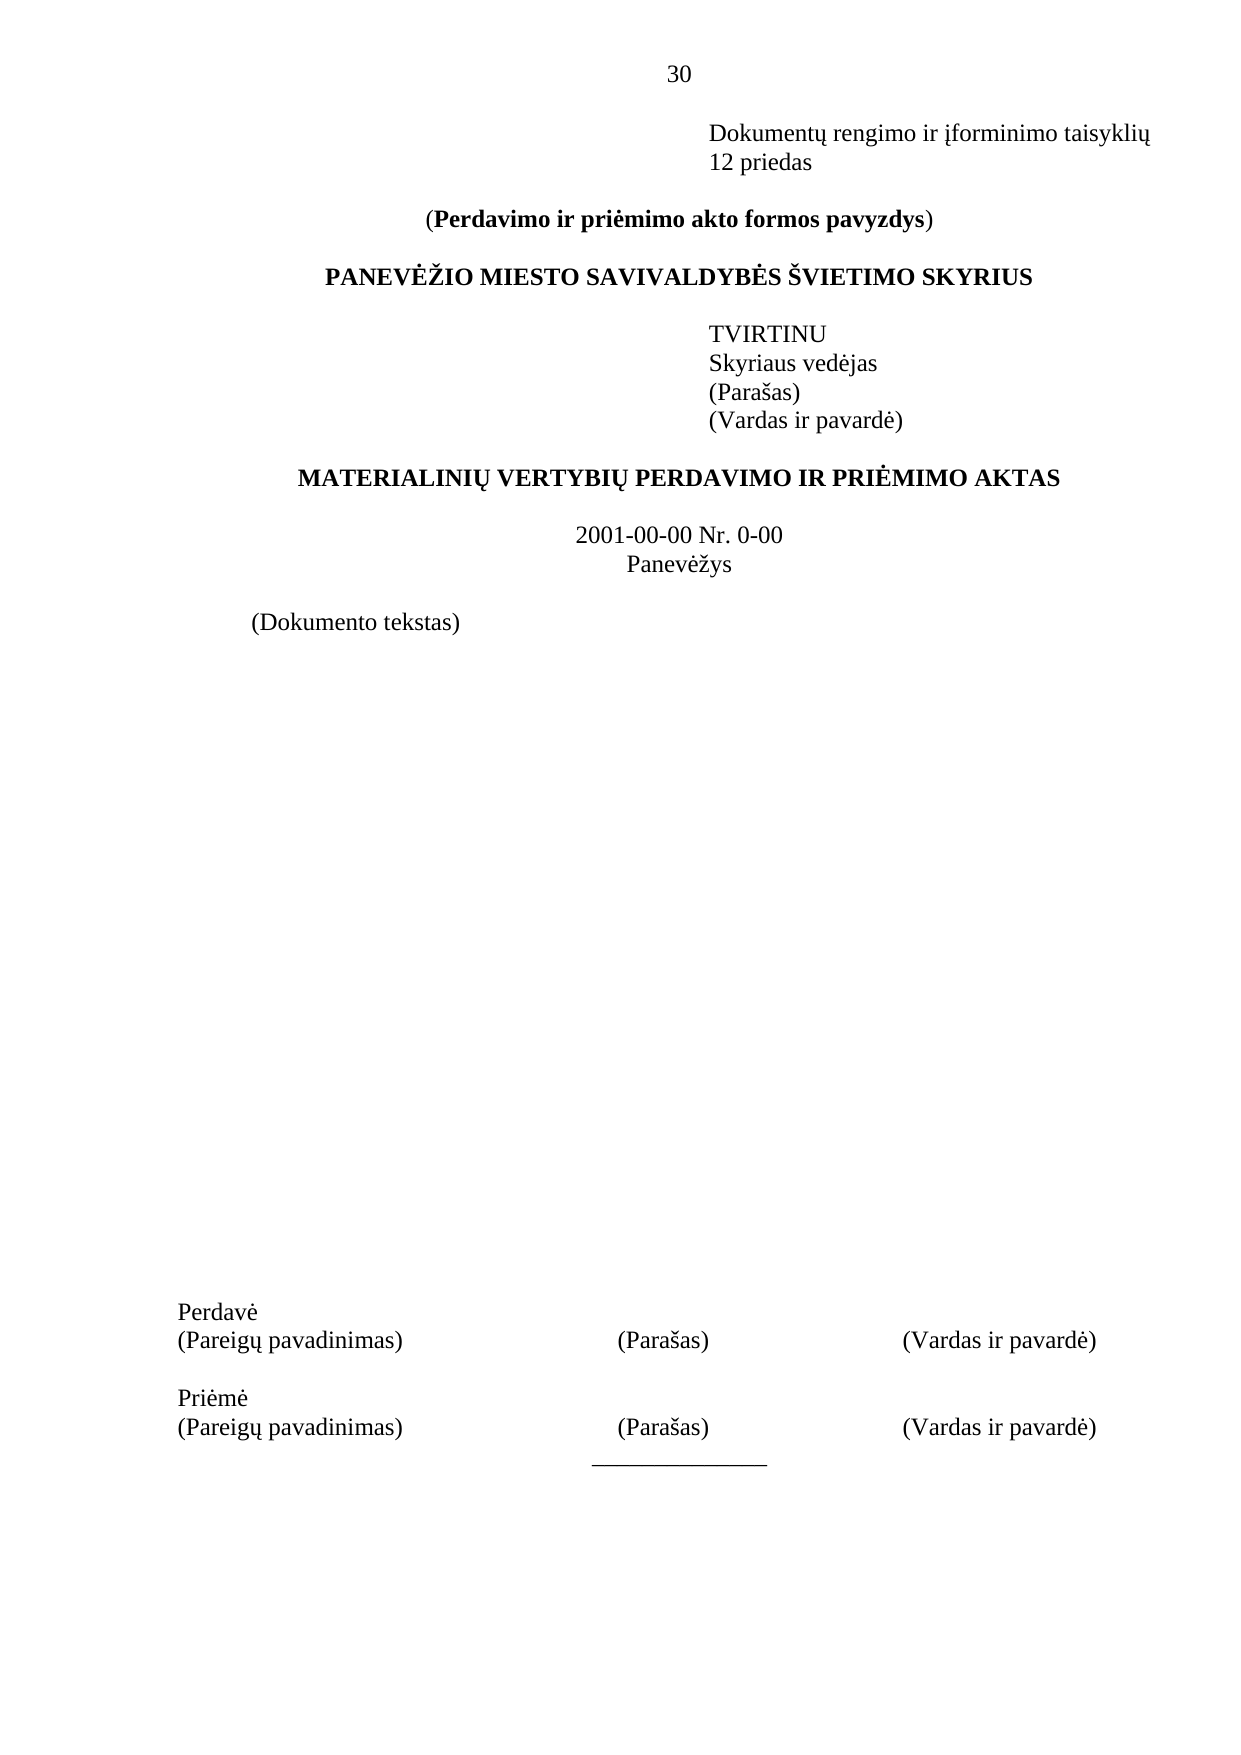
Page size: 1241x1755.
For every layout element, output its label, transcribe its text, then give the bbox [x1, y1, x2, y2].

text Perdavė [177, 1297, 1181, 1326]
text MATERIALINIŲ VERTYBIŲ PERDAVIMO IR PRIĖMIMO AKTAS [177, 463, 1181, 492]
text (Vardas ir pavardė) [177, 406, 1181, 434]
text Priėmė [177, 1383, 1181, 1412]
text (Parašas) [177, 377, 1181, 406]
text Skyriaus vedėjas [177, 348, 1181, 377]
text Panevėžys [177, 549, 1181, 578]
text 2001-00-00 Nr. 0-00 [177, 521, 1181, 549]
text 12 priedas [177, 147, 1181, 176]
text (Pareigų pavadinimas) (Parašas) (Vardas ir pavardė) [177, 1412, 1181, 1441]
text Dokumentų rengimo ir įforminimo taisyklių [177, 118, 1181, 147]
text PANEVĖŽIO MIESTO SAVIVALDYBĖS ŠVIETIMO SKYRIUS [177, 262, 1181, 291]
text ______________ [177, 1441, 1181, 1469]
text (Pareigų pavadinimas) (Parašas) (Vardas ir pavardė) [177, 1326, 1181, 1354]
text (Dokumento tekstas) [177, 607, 1181, 636]
text (Perdavimo ir priėmimo akto formos pavyzdys) [177, 204, 1181, 233]
text TVIRTINU [177, 319, 1181, 348]
